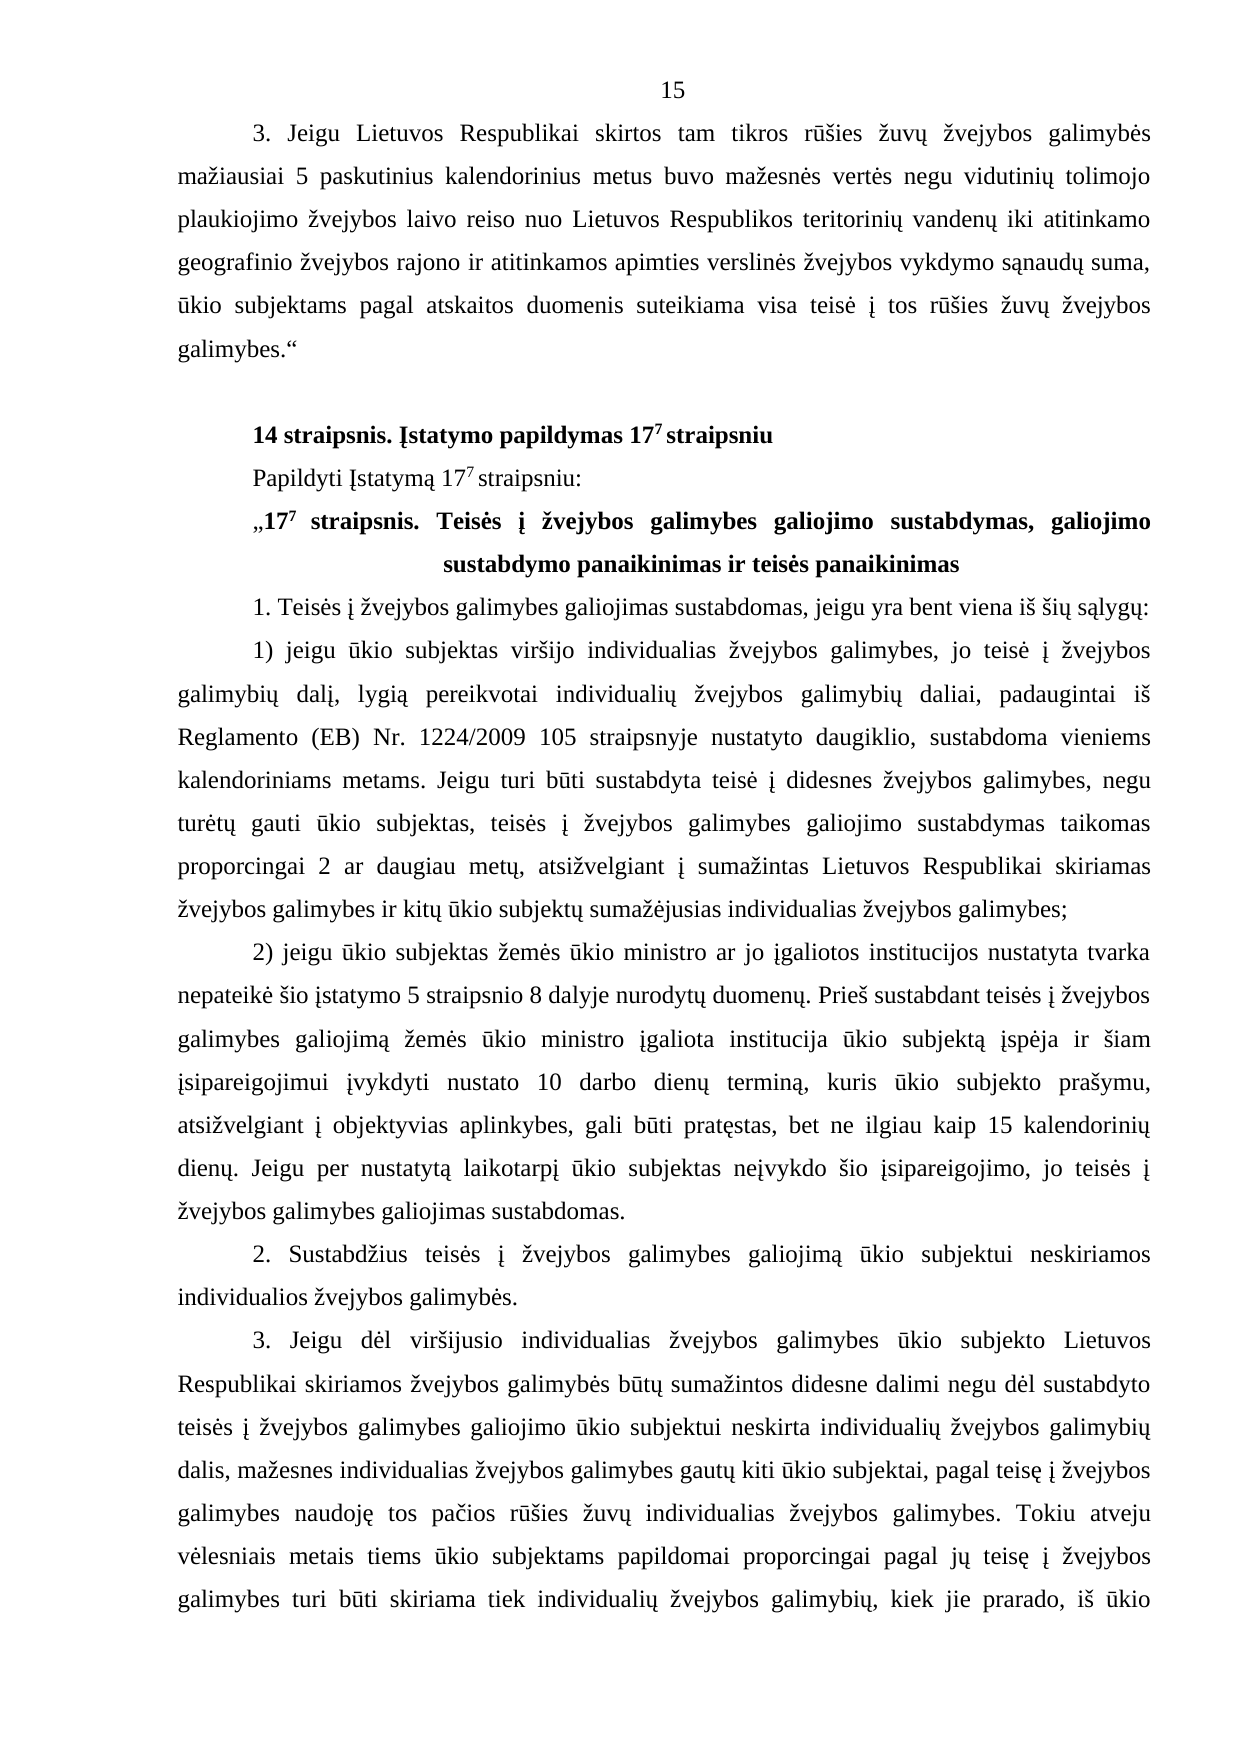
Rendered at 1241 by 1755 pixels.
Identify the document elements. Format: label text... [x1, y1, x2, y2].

text 3. Jeigu Lietuvos Respublikai skirtos tam tikros rūšies žuvų žvejybos galimybės mažiausiai 5 paskutinius kalendorinius metus buvo mažesnės vertės negu vidutinių tolimojo plaukiojimo žvejybos laivo reiso nuo Lietuvos Respublikos teritorinių vandenų iki atitinkamo geografinio žvejybos rajono ir atitinkamos apimties verslinės žvejybos vykdymo sąnaudų suma, ūkio subjektams pagal atskaitos duomenis suteikiama visa teisė į tos rūšies žuvų žvejybos galimybes.“ [177, 118, 1152, 362]
text 2. Sustabdžius teisės į žvejybos galimybes galiojimą ūkio subjektui neskiriamos individualios žvejybos galimybės. [177, 1239, 1152, 1311]
text „177 straipsnis. Teisės į žvejybos galimybes galiojimo sustabdymas, galiojimo sustabdymo panaikinimas ir teisės panaikinimas [252, 506, 1152, 578]
text Papildyti Įstatymą 177 straipsniu: [177, 463, 1152, 492]
text 2) jeigu ūkio subjektas žemės ūkio ministro ar jo įgaliotos institucijos nustatyta tvarka nepateikė šio įstatymo 5 straipsnio 8 dalyje nurodytų duomenų. Prieš sustabdant teisės į žvejybos galimybes galiojimą žemės ūkio ministro įgaliota institucija ūkio subjektą įspėja ir šiam įsipareigojimui įvykdyti nustato 10 darbo dienų terminą, kuris ūkio subjekto prašymu, atsižvelgiant į objektyvias aplinkybes, gali būti pratęstas, bet ne ilgiau kaip 15 kalendorinių dienų. Jeigu per nustatytą laikotarpį ūkio subjektas neįvykdo šio įsipareigojimo, jo teisės į žvejybos galimybes galiojimas sustabdomas. [177, 937, 1152, 1225]
text 1. Teisės į žvejybos galimybes galiojimas sustabdomas, jeigu yra bent viena iš šių sąlygų: [177, 592, 1152, 621]
text 14 straipsnis. Įstatymo papildymas 177 straipsniu [177, 420, 1152, 449]
text 1) jeigu ūkio subjektas viršijo individualias žvejybos galimybes, jo teisė į žvejybos galimybių dalį, lygią pereikvotai individualių žvejybos galimybių daliai, padaugintai iš Reglamento (EB) Nr. 1224/2009 105 straipsnyje nustatyto daugiklio, sustabdoma vieniems kalendoriniams metams. Jeigu turi būti sustabdyta teisė į didesnes žvejybos galimybes, negu turėtų gauti ūkio subjektas, teisės į žvejybos galimybes galiojimo sustabdymas taikomas proporcingai 2 ar daugiau metų, atsižvelgiant į sumažintas Lietuvos Respublikai skiriamas žvejybos galimybes ir kitų ūkio subjektų sumažėjusias individualias žvejybos galimybes; [177, 636, 1152, 923]
text 3. Jeigu dėl viršijusio individualias žvejybos galimybes ūkio subjekto Lietuvos Respublikai skiriamos žvejybos galimybės būtų sumažintos didesne dalimi negu dėl sustabdyto teisės į žvejybos galimybes galiojimo ūkio subjektui neskirta individualių žvejybos galimybių dalis, mažesnes individualias žvejybos galimybes gautų kiti ūkio subjektai, pagal teisę į žvejybos galimybes naudoję tos pačios rūšies žuvų individualias žvejybos galimybes. Tokiu atveju vėlesniais metais tiems ūkio subjektams papildomai proporcingai pagal jų teisę į žvejybos galimybes turi būti skiriama tiek individualių žvejybos galimybių, kiek jie prarado, iš ūkio [177, 1326, 1152, 1613]
